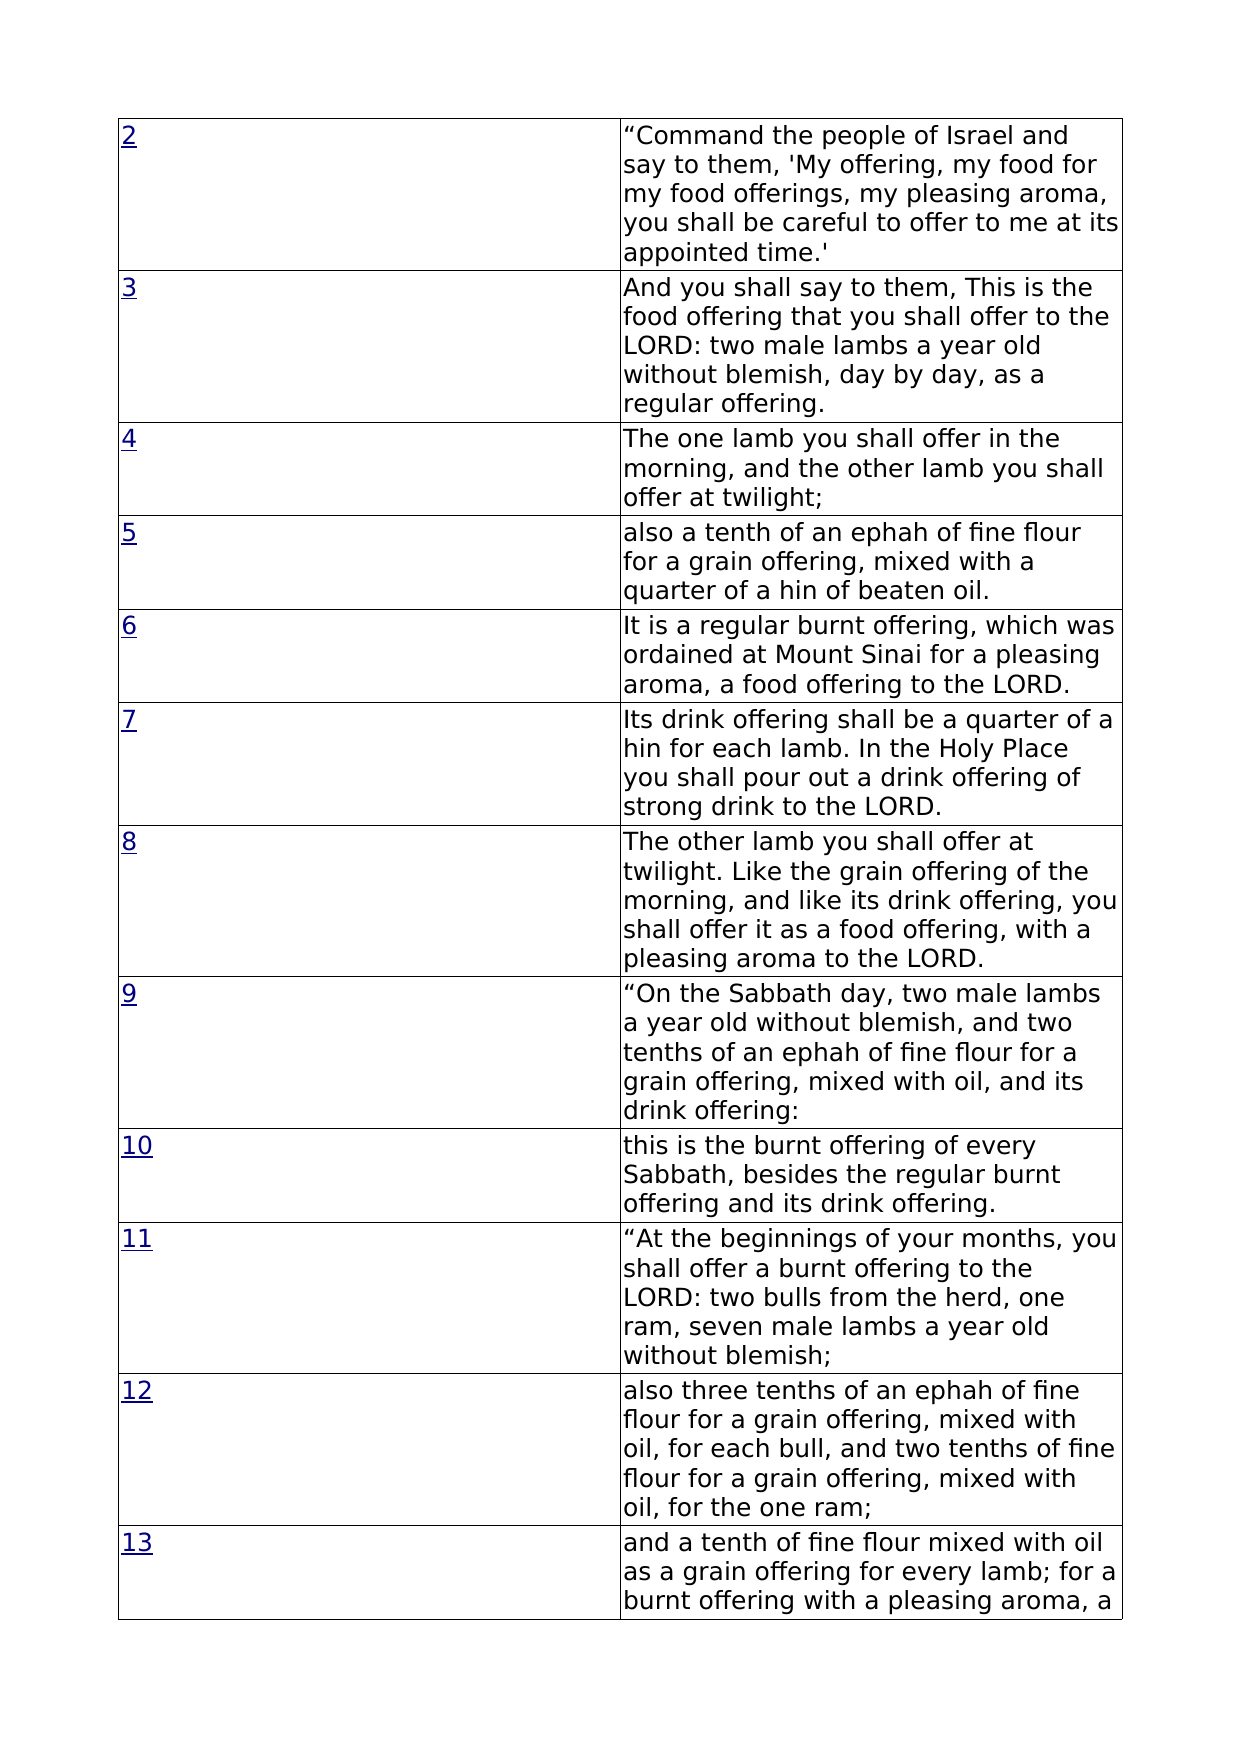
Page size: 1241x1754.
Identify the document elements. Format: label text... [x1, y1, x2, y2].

table_cell The one lamb you shall offer in the morning, and the other lamb you shall offer at twilight; [621, 423, 1122, 515]
table_cell 13 [119, 1526, 620, 1618]
table_cell And you shall say to them, This is the food offering that you shall offer to the LORD: two male lambs a year old without blemish, day by day, as a regular offering. [621, 271, 1122, 422]
table_cell also three tenths of an ephah of fine flour for a grain offering, mixed with oil, for each bull, and two tenths of fine flour for a grain offering, mixed with oil, for the one ram; [621, 1374, 1122, 1525]
table_cell 9 [119, 977, 620, 1128]
table_cell The other lamb you shall offer at twilight. Like the grain offering of the morning, and like its drink offering, you shall offer it as a food offering, with a pleasing aroma to the LORD. [621, 826, 1122, 976]
table_cell 10 [119, 1129, 620, 1222]
table_cell 7 [119, 703, 620, 824]
table_cell “Command the people of Israel and say to them, 'My offering, my food for my food offerings, my pleasing aroma, you shall be careful to offer to me at its appointed time.' [621, 119, 1122, 270]
table_cell this is the burnt offering of every Sabbath, besides the regular burnt offering and its drink offering. [621, 1129, 1122, 1222]
table_cell 3 [119, 271, 620, 422]
table_cell Its drink offering shall be a quarter of a hin for each lamb. In the Holy Place you shall pour out a drink offering of strong drink to the LORD. [621, 703, 1122, 824]
table_cell 2 [119, 119, 620, 270]
table_cell “On the Sabbath day, two male lambs a year old without blemish, and two tenths of an ephah of fine flour for a grain offering, mixed with oil, and its drink offering: [621, 977, 1122, 1128]
table_cell 12 [119, 1374, 620, 1525]
table_cell 4 [119, 423, 620, 515]
table_cell and a tenth of fine flour mixed with oil as a grain offering for every lamb; for a burnt offering with a pleasing aroma, a [621, 1526, 1122, 1618]
table_cell 11 [119, 1223, 620, 1373]
table_cell “At the beginnings of your months, you shall offer a burnt offering to the LORD: two bulls from the herd, one ram, seven male lambs a year old without blemish; [621, 1223, 1122, 1373]
table_cell 5 [119, 516, 620, 608]
table_cell 8 [119, 826, 620, 976]
table_cell It is a regular burnt offering, which was ordained at Mount Sinai for a pleasing aroma, a food offering to the LORD. [621, 610, 1122, 702]
table_cell 6 [119, 610, 620, 702]
table_cell also a tenth of an ephah of fine flour for a grain offering, mixed with a quarter of a hin of beaten oil. [621, 516, 1122, 608]
